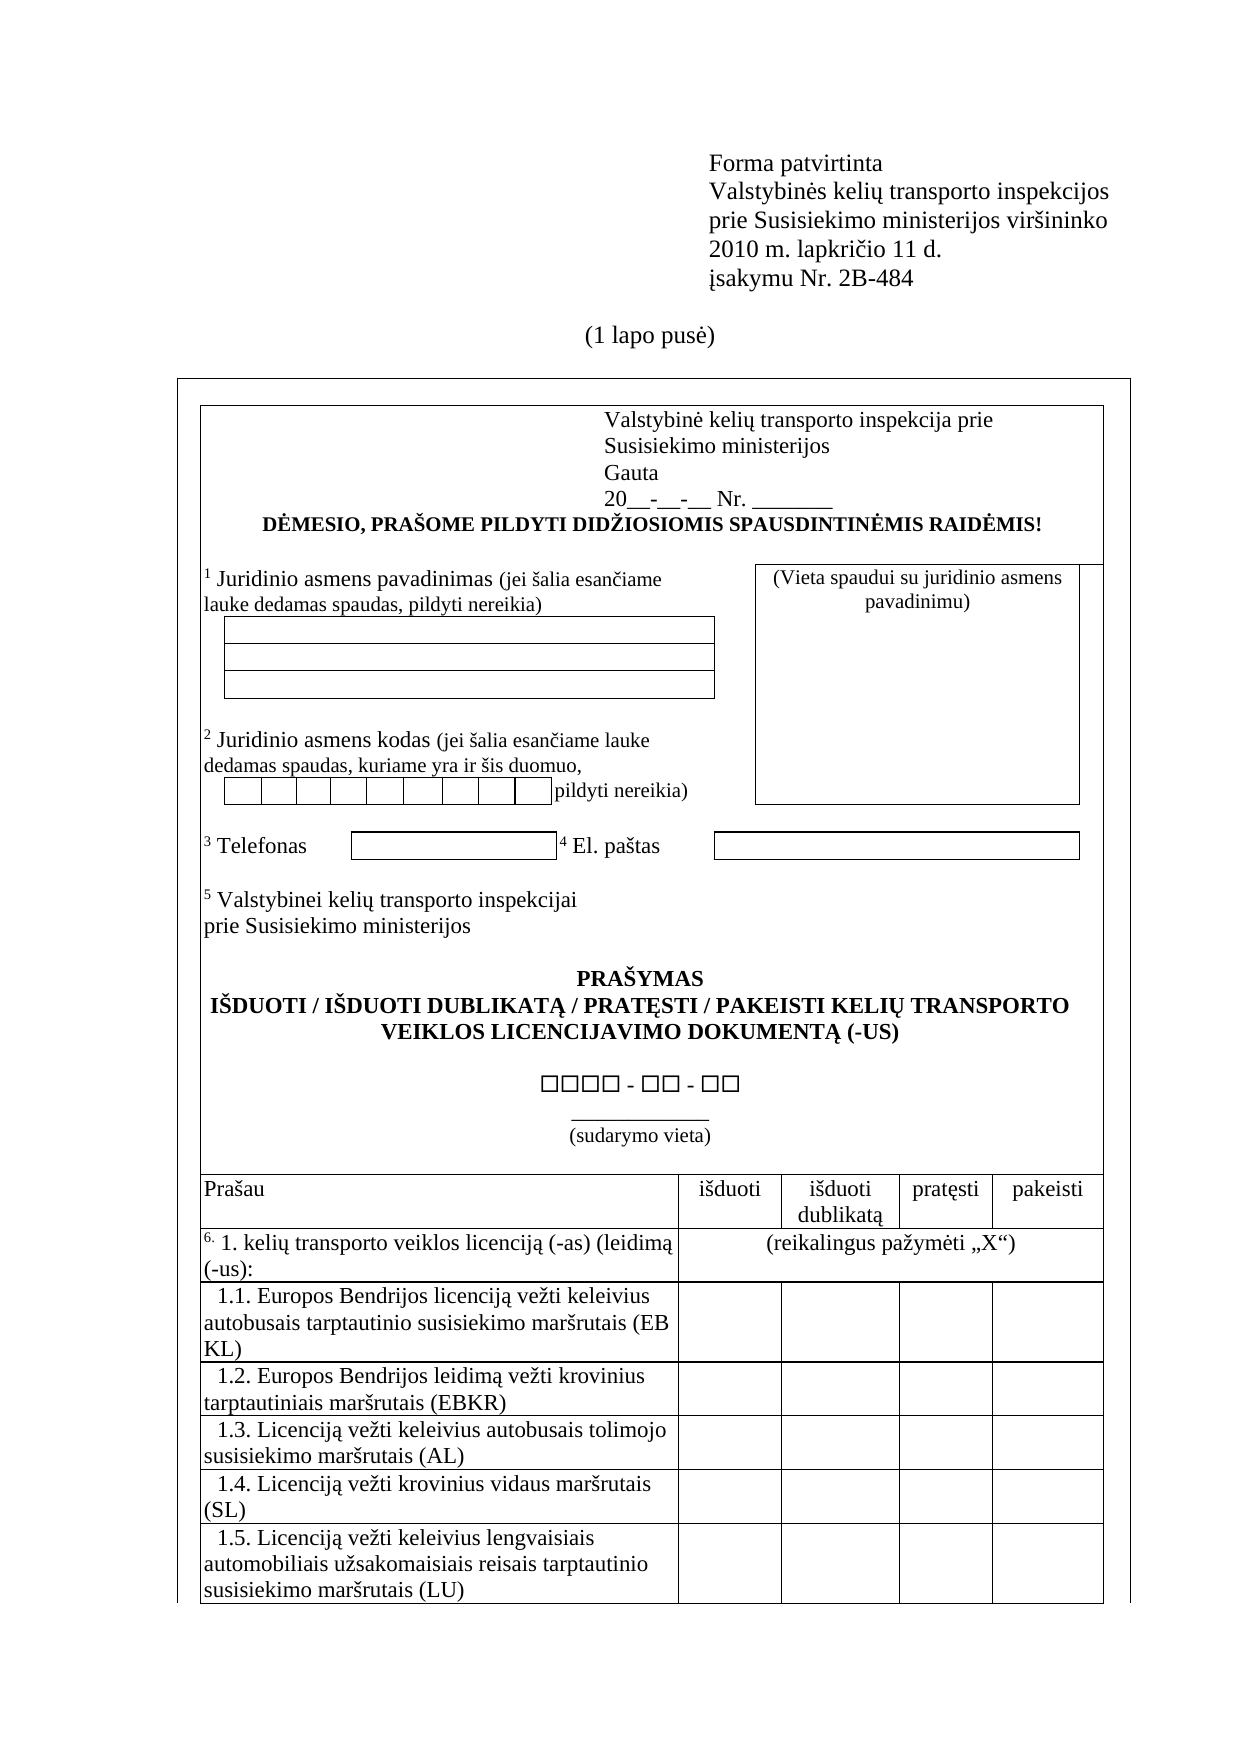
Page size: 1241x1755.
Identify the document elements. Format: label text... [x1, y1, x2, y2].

table_cell [1104, 804, 1130, 831]
table_cell 4 El. paštas [557, 831, 714, 859]
table_header [1103, 379, 1130, 405]
table_cell [1104, 616, 1130, 643]
table_cell [1104, 1523, 1130, 1603]
table_cell [756, 939, 1079, 965]
table_cell [178, 405, 200, 511]
table_cell [714, 886, 756, 939]
table_cell [715, 670, 755, 698]
table_cell [1104, 670, 1130, 698]
table_cell [404, 778, 442, 804]
table_cell [1104, 564, 1130, 616]
table_cell [1104, 725, 1130, 777]
table_cell [178, 1523, 200, 1603]
table_cell [714, 860, 756, 886]
table_cell 5 Valstybinei kelių transporto inspekcijai prie Susisiekimo ministerijos [201, 886, 714, 939]
table_cell [479, 778, 514, 804]
table_cell [756, 886, 1079, 939]
table_cell [782, 1416, 899, 1469]
table_cell [993, 1470, 1103, 1523]
table_cell [1080, 831, 1103, 859]
text Forma patvirtinta [177, 148, 1122, 176]
table_cell [201, 406, 601, 511]
table_cell [714, 777, 755, 804]
table_cell [1104, 1415, 1130, 1469]
table_cell 1 Juridinio asmens pavadinimas (jei šalia esančiame lauke dedamas spaudas, pildyti nereikia) [201, 564, 714, 616]
table_cell [782, 1283, 899, 1361]
table_cell [1080, 565, 1103, 804]
table_cell [1104, 643, 1130, 670]
table_cell [297, 778, 330, 804]
table_cell pildyti nereikia) [552, 777, 714, 804]
table_cell [178, 777, 200, 804]
table_cell [714, 725, 755, 777]
table_cell [178, 939, 200, 965]
table_cell [178, 564, 200, 616]
text 2010 m. lapkričio 11 d. [177, 234, 1122, 263]
table_cell PRAŠYMAS IŠDUOTI / IŠDUOTI DUBLIKATĄ / PRATĘSTI / PAKEISTI KELIŲ TRANSPORTO VEIKLOS LICENCIJAVIMO DOKUMENTĄ (-US) [][][][] - [][] - [][] ____________ (sudarymo vieta) [201, 965, 1079, 1174]
table_cell [178, 538, 200, 564]
table_cell [201, 538, 714, 564]
table_cell [679, 1524, 781, 1603]
text įsakymu Nr. 2B-484 [177, 263, 1122, 291]
table_cell [331, 778, 366, 804]
table_cell [178, 1415, 200, 1469]
table_cell [900, 1283, 992, 1361]
table_cell Prašau [201, 1175, 678, 1228]
table_cell [1104, 939, 1130, 965]
table_cell [367, 778, 403, 804]
table_cell [178, 725, 200, 777]
table_cell [201, 643, 224, 670]
table_cell 2 Juridinio asmens kodas (jei šalia esančiame lauke dedamas spaudas, kuriame yra ir šis duomuo, [201, 725, 714, 777]
table_cell [178, 616, 200, 643]
table_cell [756, 860, 1079, 886]
table_cell [225, 671, 714, 698]
table_cell DĖMESIO, PRAŠOME PILDYTI DIDŽIOSIOMIS SPAUSDINTINĖMIS RAIDĖMIS! [201, 511, 1103, 538]
table_cell [782, 1363, 899, 1415]
table_cell [679, 1416, 781, 1469]
table_cell [352, 833, 556, 859]
table_cell [1104, 965, 1130, 1174]
table_cell [1079, 859, 1103, 886]
table_cell [178, 643, 200, 670]
table_cell [679, 1363, 781, 1415]
table_cell [714, 804, 756, 831]
table_cell [715, 616, 755, 643]
table_cell [1104, 1228, 1130, 1281]
table_cell [900, 1416, 992, 1469]
table_cell [201, 859, 714, 886]
table_cell [178, 511, 200, 538]
table_cell [993, 1524, 1103, 1603]
table_cell [178, 859, 200, 886]
table_cell išduoti [679, 1175, 781, 1228]
table_cell [178, 965, 200, 1174]
table_cell [1104, 886, 1130, 939]
table_cell [1079, 939, 1103, 965]
table_cell 3 Telefonas [201, 831, 351, 859]
table_cell Valstybinė kelių transporto inspekcija prie Susisiekimo ministerijos Gauta 20__-__-__ Nr. _______ [601, 406, 1103, 511]
table_cell [1104, 1469, 1130, 1523]
table_cell (reikalingus pažymėti „X“) [679, 1229, 1103, 1281]
table_cell [1079, 965, 1103, 1174]
table_cell [1104, 1361, 1130, 1415]
table_cell [1104, 698, 1130, 725]
table_header [178, 379, 201, 405]
table_cell [225, 778, 261, 804]
table_cell [993, 1363, 1103, 1415]
table_cell [782, 1524, 899, 1603]
table_cell [715, 643, 755, 670]
table_cell pratęsti [900, 1175, 992, 1228]
table_cell [201, 616, 224, 643]
table_cell [900, 1363, 992, 1415]
table_cell [756, 538, 1103, 564]
table_cell [178, 1228, 200, 1281]
table_cell [900, 1470, 992, 1523]
table_cell [1079, 804, 1103, 831]
text prie Susisiekimo ministerijos viršininko [177, 205, 1122, 234]
text (1 lapo pusė) [177, 320, 1122, 349]
table_cell (Vieta spaudui su juridinio asmens pavadinimu) [756, 565, 1079, 804]
table_cell [1079, 886, 1103, 939]
table_cell [714, 698, 755, 725]
table_cell [1104, 538, 1130, 564]
table_cell [178, 1469, 200, 1523]
table_cell [1104, 1281, 1130, 1361]
table_cell [262, 778, 296, 804]
table_cell [714, 939, 756, 965]
table_cell [900, 1524, 992, 1603]
table_cell [201, 777, 224, 804]
table_cell [201, 939, 714, 965]
table_cell [1104, 831, 1130, 859]
table_cell [782, 1470, 899, 1523]
table_header [201, 379, 1103, 405]
table_cell [201, 804, 714, 831]
table_cell [1104, 859, 1130, 886]
table_cell [201, 670, 224, 698]
table_cell [178, 670, 200, 698]
table_cell [993, 1283, 1103, 1361]
table_cell pakeisti [993, 1175, 1103, 1228]
table_cell [178, 886, 200, 939]
table_cell [1104, 405, 1130, 511]
table_cell [178, 1174, 200, 1228]
table_cell [1104, 777, 1130, 804]
table_cell [679, 1470, 781, 1523]
table_cell [714, 564, 755, 616]
table_cell [201, 698, 714, 725]
table_cell [715, 833, 1079, 859]
table_cell [178, 1361, 200, 1415]
table_cell 6. 1. kelių transporto veiklos licenciją (-as) (leidimą (-us): [201, 1229, 678, 1281]
table_cell [178, 698, 200, 725]
table_cell [756, 805, 1079, 831]
table_cell [225, 644, 714, 670]
table_cell [1104, 1174, 1130, 1228]
table_cell [178, 1281, 200, 1361]
table_cell [178, 804, 200, 831]
table_cell [993, 1416, 1103, 1469]
table_cell [178, 831, 200, 859]
table_cell [443, 778, 478, 804]
table_cell [1104, 511, 1130, 538]
table_cell [516, 778, 551, 804]
text Valstybinės kelių transporto inspekcijos [177, 176, 1122, 205]
table_cell [714, 538, 756, 564]
table_cell [225, 617, 714, 643]
table_cell [679, 1283, 781, 1361]
